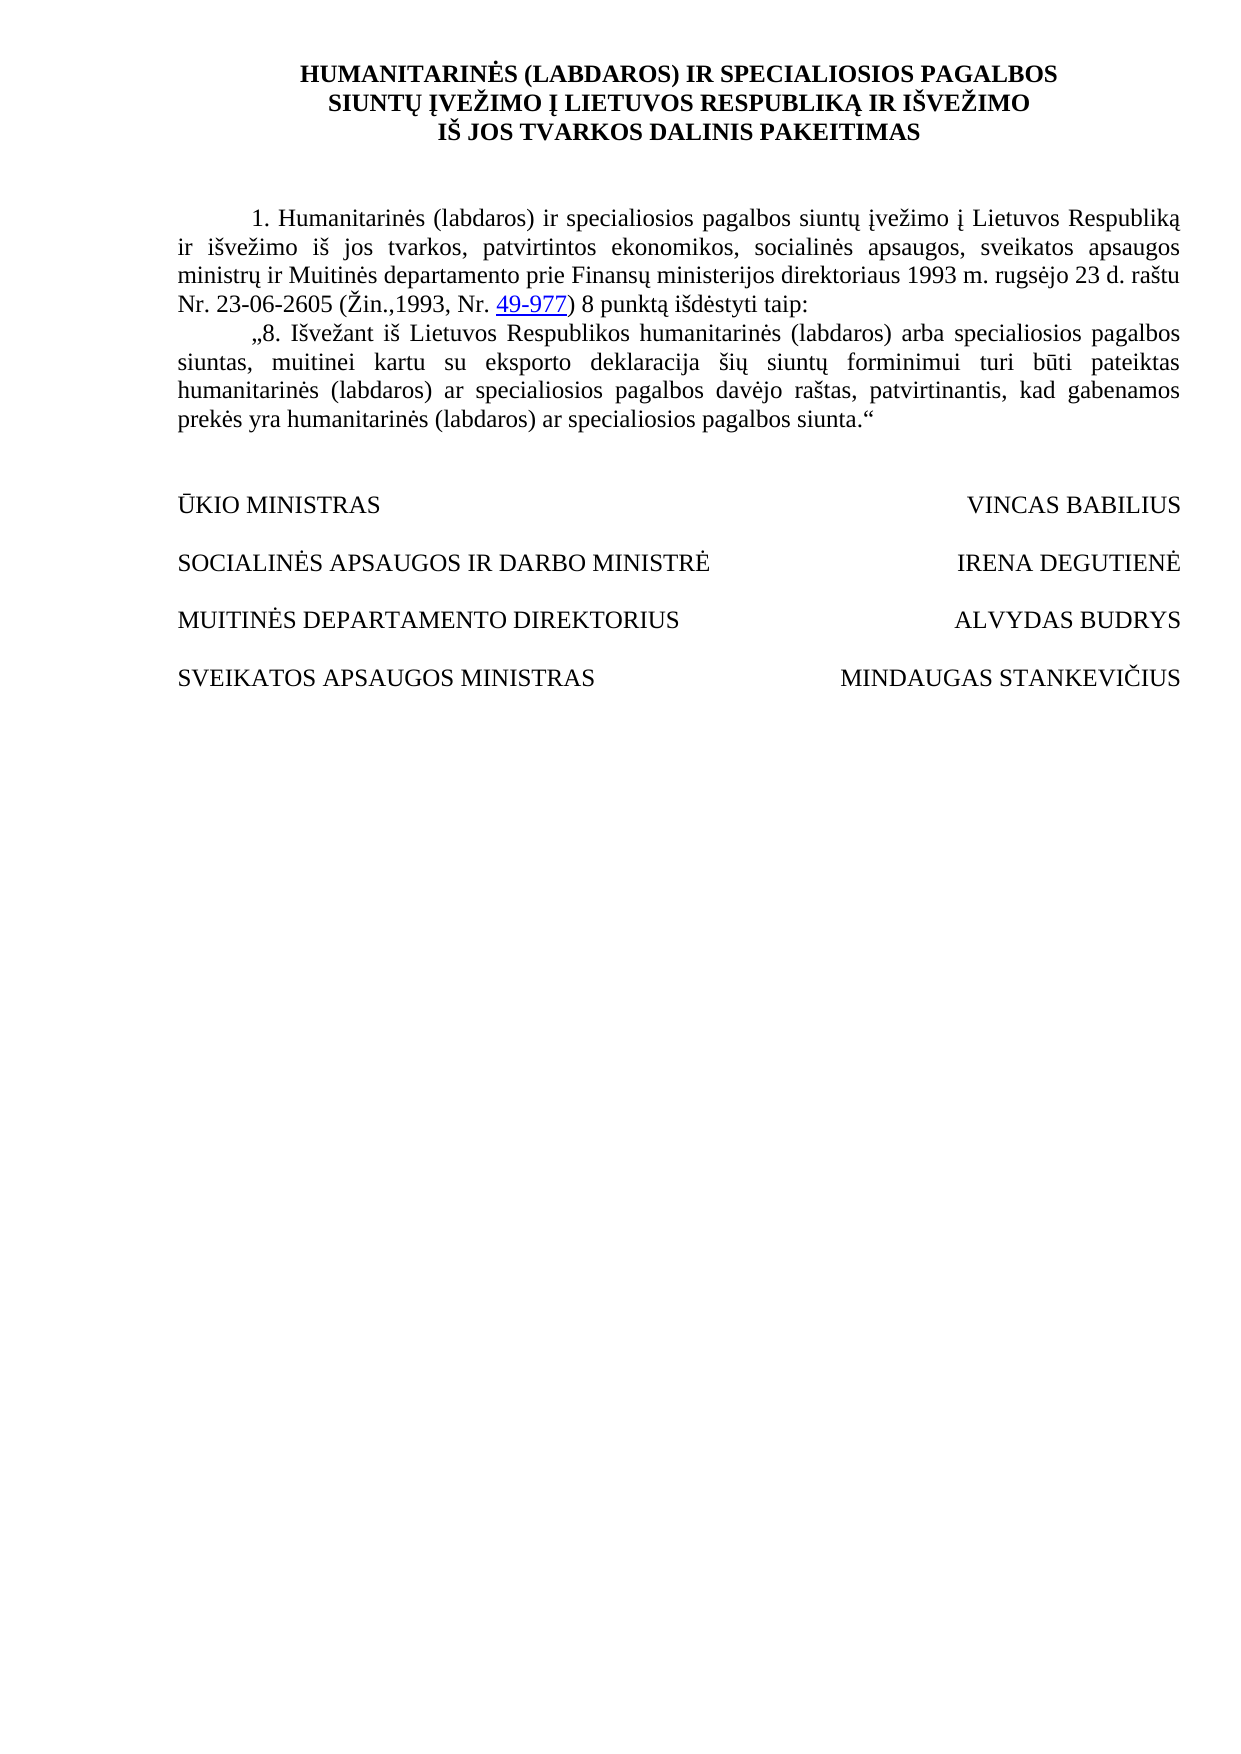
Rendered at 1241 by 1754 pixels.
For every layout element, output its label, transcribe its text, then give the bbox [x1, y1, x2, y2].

text IŠ JOS TVARKOS DALINIS PAKEITIMAS [177, 117, 1181, 145]
text SIUNTŲ ĮVEŽIMO Į LIETUVOS RESPUBLIKĄ IR IŠVEŽIMO [177, 88, 1181, 117]
text SVEIKATOS APSAUGOS MINISTRAS MINDAUGAS STANKEVIČIUS [177, 663, 1181, 692]
text MUITINĖS DEPARTAMENTO DIREKTORIUS ALVYDAS BUDRYS [177, 605, 1181, 634]
text SOCIALINĖS APSAUGOS IR DARBO MINISTRĖ IRENA DEGUTIENĖ [177, 548, 1181, 577]
text ŪKIO MINISTRAS VINCAS BABILIUS [177, 490, 1181, 519]
text HUMANITARINĖS (LABDAROS) IR SPECIALIOSIOS PAGALBOS [177, 59, 1181, 88]
text „8. Išvežant iš Lietuvos Respublikos humanitarinės (labdaros) arba specialiosios pagalbos siuntas, muitinei kartu su eksporto deklaracija šių siuntų forminimui turi būti pateiktas humanitarinės (labdaros) ar specialiosios pagalbos davėjo raštas, patvirtinantis, kad gabenamos prekės yra humanitarinės (labdaros) ar specialiosios pagalbos siunta.“ [177, 318, 1181, 433]
text 1. Humanitarinės (labdaros) ir specialiosios pagalbos siuntų įvežimo į Lietuvos Respubliką ir išvežimo iš jos tvarkos, patvirtintos ekonomikos, socialinės apsaugos, sveikatos apsaugos ministrų ir Muitinės departamento prie Finansų ministerijos direktoriaus 1993 m. rugsėjo 23 d. raštu Nr. 23-06-2605 (Žin.,1993, Nr. 49-977) 8 punktą išdėstyti taip: [177, 203, 1181, 318]
